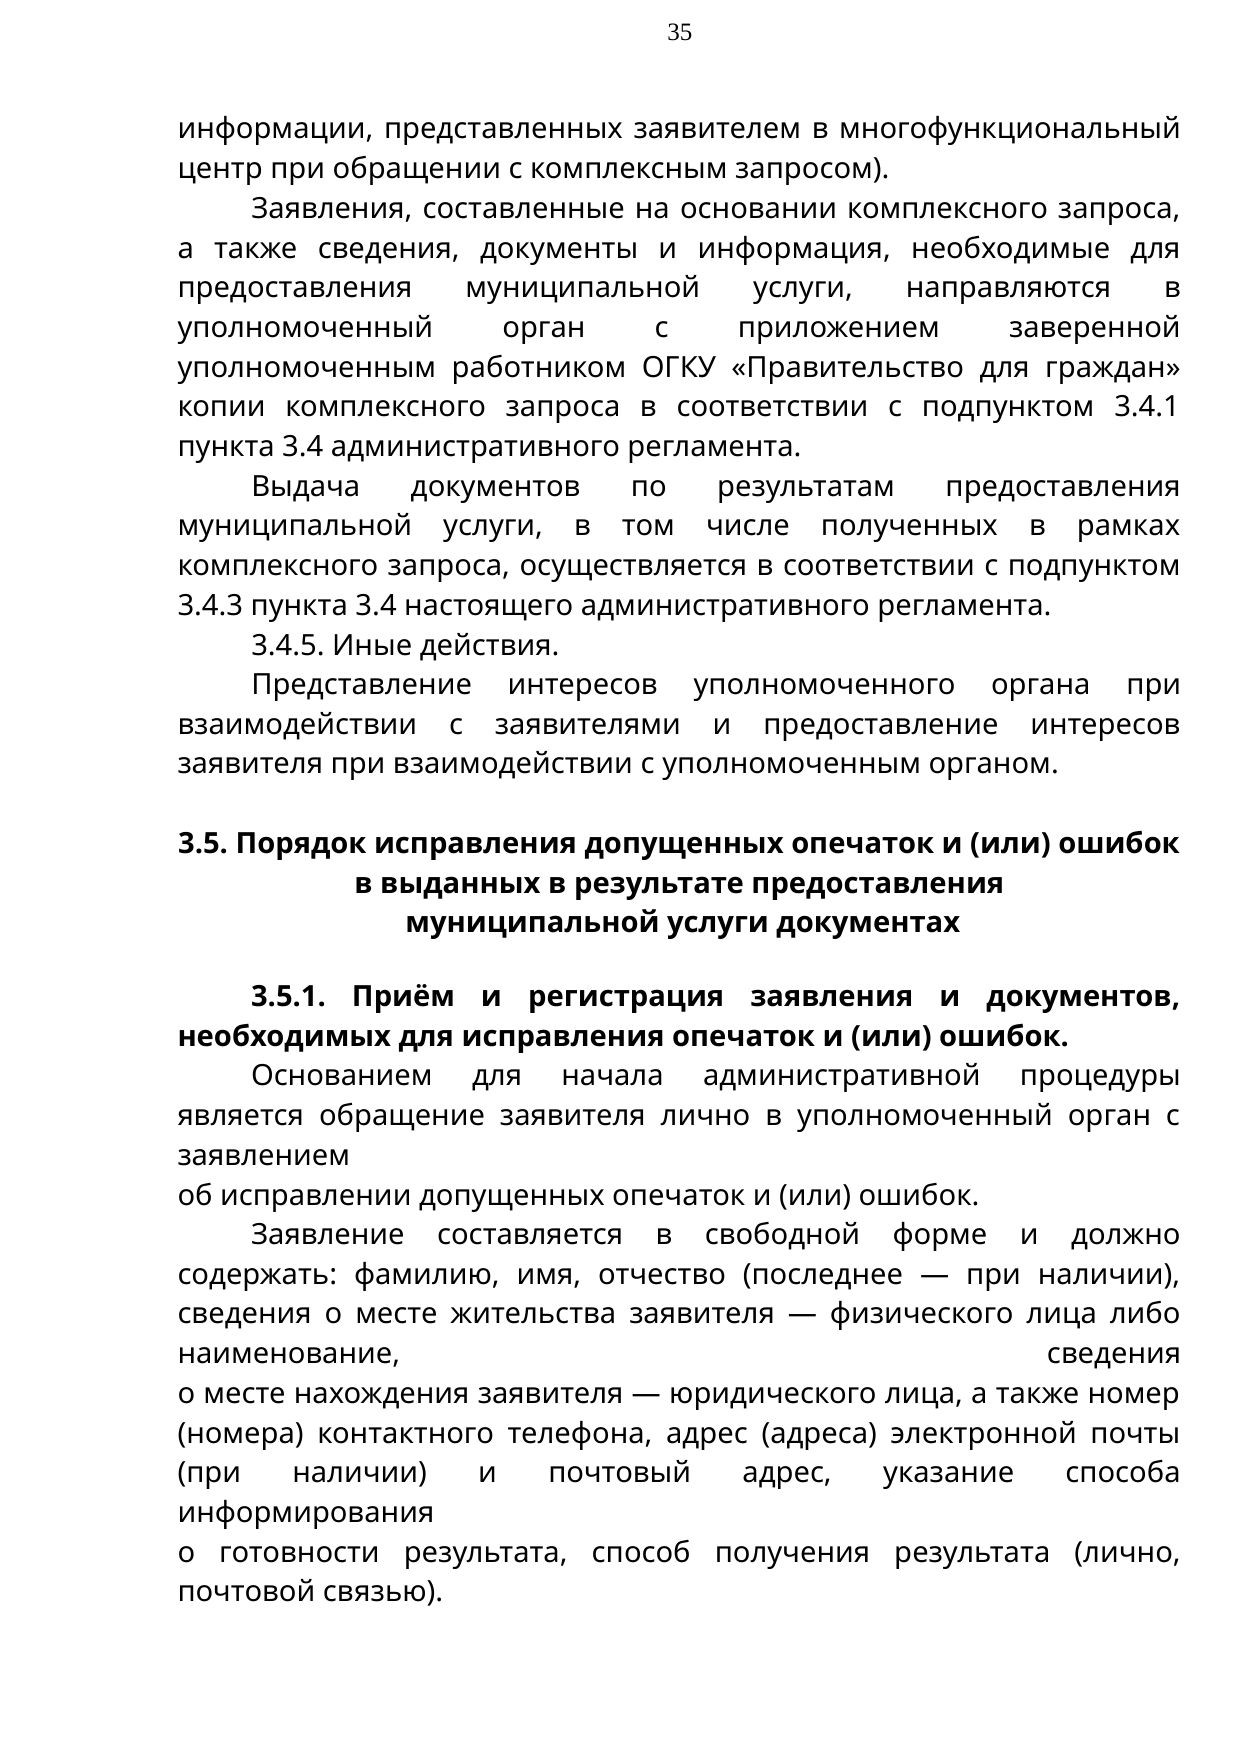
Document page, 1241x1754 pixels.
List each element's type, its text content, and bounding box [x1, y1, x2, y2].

text информации, представленных заявителем в многофункциональный центр при обращении с комплексным запросом). [177, 108, 1181, 187]
text 3.5.1. Приём и регистрация заявления и документов, необходимых для исправления опечаток и (или) ошибок. [177, 975, 1181, 1055]
text муниципальной услуги документах [177, 902, 1181, 941]
text Заявления, составленные на основании комплексного запроса, а также сведения, документы и информация, необходимые для предоставления муниципальной услуги, направляются в уполномоченный орган с приложением заверенной уполномоченным работником ОГКУ «Правительство для граждан» копии комплексного запроса в соответствии с подпунктом 3.4.1 пункта 3.4 административного регламента. [177, 187, 1181, 465]
text Заявление составляется в свободной форме и должно содержать: фамилию, имя, отчество (последнее — при наличии), сведения о месте жительства заявителя — физического лица либо наименование, сведения о месте нахождения заявителя — юридического лица, а также номер (номера) контактного телефона, адрес (адреса) электронной почты (при наличии) и почтовый адрес, указание способа информирования о готовности результата, способ получения результата (лично, почтовой связью). [177, 1213, 1181, 1610]
text Выдача документов по результатам предоставления муниципальной услуги, в том числе полученных в рамках комплексного запроса, осуществляется в соответствии с подпунктом 3.4.3 пункта 3.4 настоящего административного регламента. [177, 465, 1181, 624]
text 3.5. Порядок исправления допущенных опечаток и (или) ошибок [177, 822, 1181, 862]
text 3.4.5. Иные действия. [177, 624, 1181, 663]
text Представление интересов уполномоченного органа при взаимодействии с заявителями и предоставление интересов заявителя при взаимодействии с уполномоченным органом. [177, 663, 1181, 782]
text Основанием для начала административной процедуры является обращение заявителя лично в уполномоченный орган с заявлением об исправлении допущенных опечаток и (или) ошибок. [177, 1055, 1181, 1213]
text в выданных в результате предоставления [177, 862, 1181, 902]
